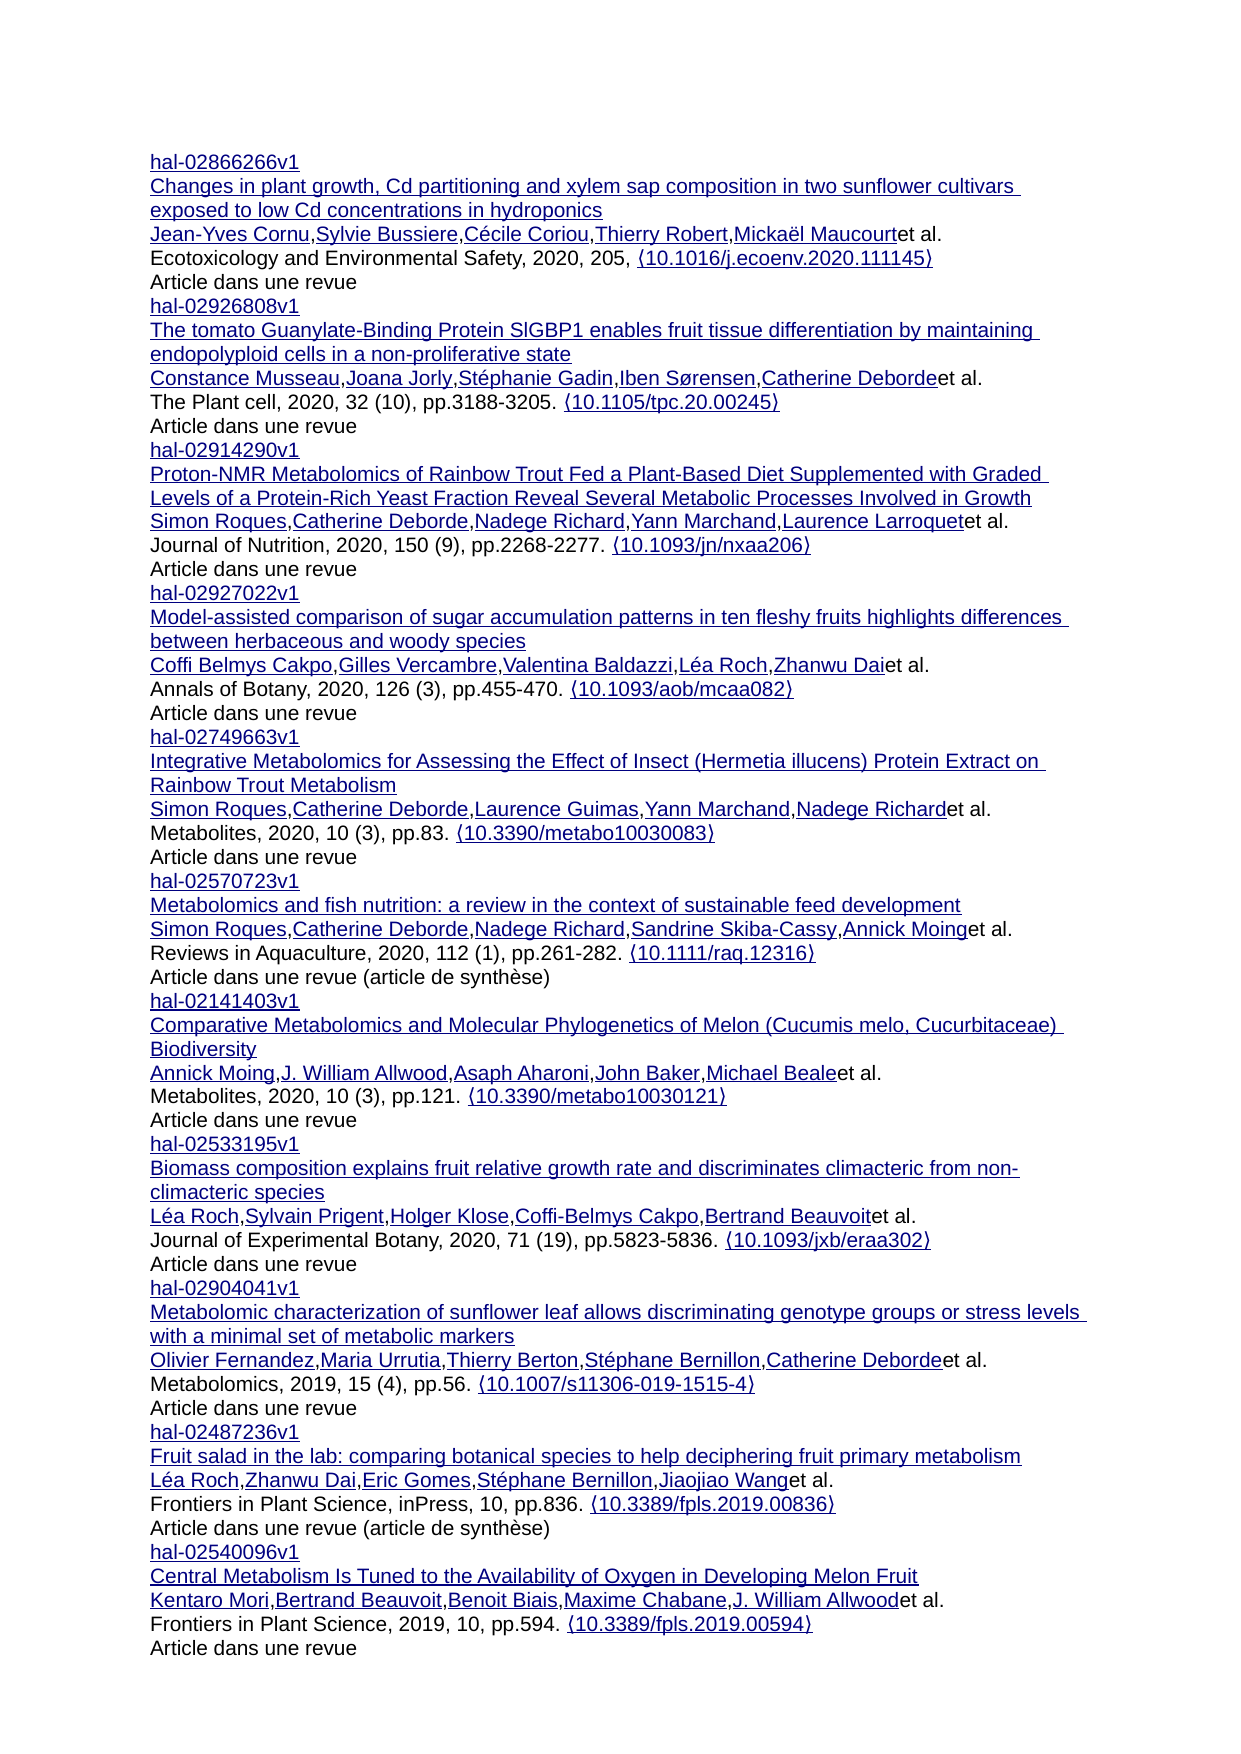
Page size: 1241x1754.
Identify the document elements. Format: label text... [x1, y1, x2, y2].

table_cell Proton-NMR Metabolomics of Rainbow Trout Fed a Plant-Based Diet Supplemented with Graded Levels of a Protein-Rich Yeast Fraction Reveal Several Metabolic Processes Involved in Growth Simon Roques,Catherine Deborde,Nadege Richard,Yann Marchand,Laurence Larroquetet al. Journal of Nutrition, 2020, 150 (9), pp.2268-2277. ⟨10.1093/jn/nxaa206⟩ Article dans une revue hal-02927022v1 [150, 461, 1090, 605]
table_cell Fruit salad in the lab: comparing botanical species to help deciphering fruit primary metabolism Léa Roch,Zhanwu Dai,Eric Gomes,Stéphane Bernillon,Jiaojiao Wanget al. Frontiers in Plant Science, inPress, 10, pp.836. ⟨10.3389/fpls.2019.00836⟩ Article dans une revue (article de synthèse) hal-02540096v1 [150, 1444, 1090, 1563]
table_cell Model-assisted comparison of sugar accumulation patterns in ten fleshy fruits highlights differences between herbaceous and woody species Coffi Belmys Cakpo,Gilles Vercambre,Valentina Baldazzi,Léa Roch,Zhanwu Daiet al. Annals of Botany, 2020, 126 (3), pp.455-470. ⟨10.1093/aob/mcaa082⟩ Article dans une revue hal-02749663v1 [150, 605, 1090, 749]
table_cell Central Metabolism Is Tuned to the Availability of Oxygen in Developing Melon Fruit Kentaro Mori,Bertrand Beauvoit,Benoit Biais,Maxime Chabane,J. William Allwoodet al. Frontiers in Plant Science, 2019, 10, pp.594. ⟨10.3389/fpls.2019.00594⟩ Article dans une revue [150, 1564, 1090, 1659]
table_cell Metabolomics and fish nutrition: a review in the context of sustainable feed development Simon Roques,Catherine Deborde,Nadege Richard,Sandrine Skiba-Cassy,Annick Moinget al. Reviews in Aquaculture, 2020, 112 (1), pp.261-282. ⟨10.1111/raq.12316⟩ Article dans une revue (article de synthèse) hal-02141403v1 [150, 893, 1090, 1012]
table_cell Metabolomic characterization of sunflower leaf allows discriminating genotype groups or stress levels with a minimal set of metabolic markers Olivier Fernandez,Maria Urrutia,Thierry Berton,Stéphane Bernillon,Catherine Debordeet al. Metabolomics, 2019, 15 (4), pp.56. ⟨10.1007/s11306-019-1515-4⟩ Article dans une revue hal-02487236v1 [150, 1300, 1090, 1444]
table_cell Integrative Metabolomics for Assessing the Effect of Insect (Hermetia illucens) Protein Extract on Rainbow Trout Metabolism Simon Roques,Catherine Deborde,Laurence Guimas,Yann Marchand,Nadege Richardet al. Metabolites, 2020, 10 (3), pp.83. ⟨10.3390/metabo10030083⟩ Article dans une revue hal-02570723v1 [150, 749, 1090, 893]
table_cell The tomato Guanylate-Binding Protein SlGBP1 enables fruit tissue differentiation by maintaining endopolyploid cells in a non-proliferative state Constance Musseau,Joana Jorly,Stéphanie Gadin,Iben Sørensen,Catherine Debordeet al. The Plant cell, 2020, 32 (10), pp.3188-3205. ⟨10.1105/tpc.20.00245⟩ Article dans une revue hal-02914290v1 [150, 318, 1090, 461]
table_cell Comparative Metabolomics and Molecular Phylogenetics of Melon (Cucumis melo, Cucurbitaceae) Biodiversity Annick Moing,J. William Allwood,Asaph Aharoni,John Baker,Michael Bealeet al. Metabolites, 2020, 10 (3), pp.121. ⟨10.3390/metabo10030121⟩ Article dans une revue hal-02533195v1 [150, 1013, 1090, 1156]
table_cell Changes in plant growth, Cd partitioning and xylem sap composition in two sunflower cultivars exposed to low Cd concentrations in hydroponics Jean-Yves Cornu,Sylvie Bussiere,Cécile Coriou,Thierry Robert,Mickaël Maucourtet al. Ecotoxicology and Environmental Safety, 2020, 205, ⟨10.1016/j.ecoenv.2020.111145⟩ Article dans une revue hal-02926808v1 [150, 174, 1090, 318]
table_cell Biomass composition explains fruit relative growth rate and discriminates climacteric from non-climacteric species Léa Roch,Sylvain Prigent,Holger Klose,Coffi-Belmys Cakpo,Bertrand Beauvoitet al. Journal of Experimental Botany, 2020, 71 (19), pp.5823-5836. ⟨10.1093/jxb/eraa302⟩ Article dans une revue hal-02904041v1 [150, 1156, 1090, 1300]
table_cell hal-02866266v1 [150, 150, 1090, 174]
